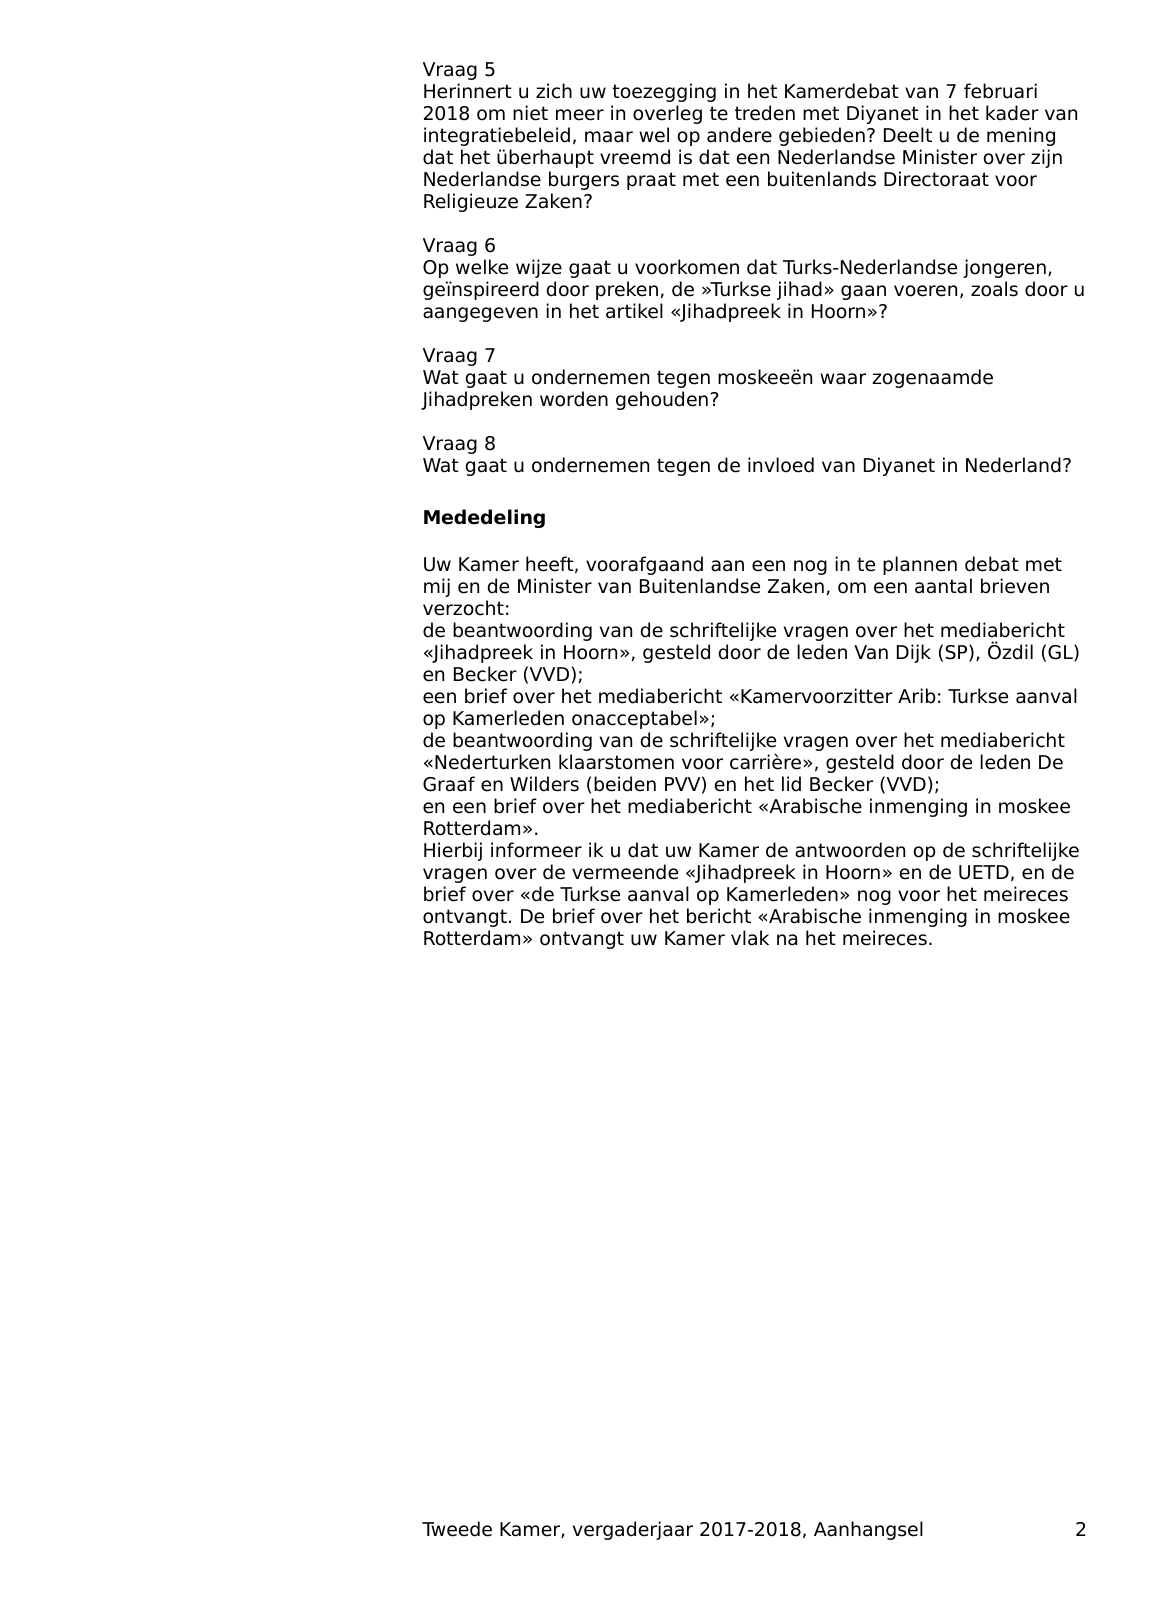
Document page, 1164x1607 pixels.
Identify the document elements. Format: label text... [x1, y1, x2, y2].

text Vraag 7 [422, 345, 1087, 367]
text de beantwoording van de schriftelijke vragen over het mediabericht «Jihadpreek in Hoorn», gesteld door de leden Van Dijk (SP), Özdil (GL) en Becker (VVD); [422, 620, 1087, 686]
text de beantwoording van de schriftelijke vragen over het mediabericht «Nederturken klaarstomen voor carrière», gesteld door de leden De Graaf en Wilders (beiden PVV) en het lid Becker (VVD); [422, 730, 1087, 796]
text Wat gaat u ondernemen tegen moskeeën waar zogenaamde Jihadpreken worden gehouden? [422, 367, 1087, 411]
text en een brief over het mediabericht «Arabische inmenging in moskee Rotterdam». [422, 796, 1087, 840]
text Vraag 6 [422, 235, 1087, 257]
subtitle Mededeling [422, 507, 1087, 529]
text Wat gaat u ondernemen tegen de invloed van Diyanet in Nederland? [422, 455, 1087, 477]
text Vraag 5 [422, 59, 1087, 81]
text Op welke wijze gaat u voorkomen dat Turks-Nederlandse jongeren, geïnspireerd door preken, de »Turkse jihad» gaan voeren, zoals door u aangegeven in het artikel «Jihadpreek in Hoorn»? [422, 257, 1087, 323]
text een brief over het mediabericht «Kamervoorzitter Arib: Turkse aanval op Kamerleden onacceptabel»; [422, 686, 1087, 730]
text Uw Kamer heeft, voorafgaand aan een nog in te plannen debat met mij en de Minister van Buitenlandse Zaken, om een aantal brieven verzocht: [422, 554, 1087, 620]
text Herinnert u zich uw toezegging in het Kamerdebat van 7 februari 2018 om niet meer in overleg te treden met Diyanet in het kader van integratiebeleid, maar wel op andere gebieden? Deelt u de mening dat het überhaupt vreemd is dat een Nederlandse Minister over zijn Nederlandse burgers praat met een buitenlands Directoraat voor Religieuze Zaken? [422, 81, 1087, 213]
text Vraag 8 [422, 433, 1087, 455]
text Hierbij informeer ik u dat uw Kamer de antwoorden op de schriftelijke vragen over de vermeende «Jihadpreek in Hoorn» en de UETD, en de brief over «de Turkse aanval op Kamerleden» nog voor het meireces ontvangt. De brief over het bericht «Arabische inmenging in moskee Rotterdam» ontvangt uw Kamer vlak na het meireces. [422, 840, 1087, 950]
